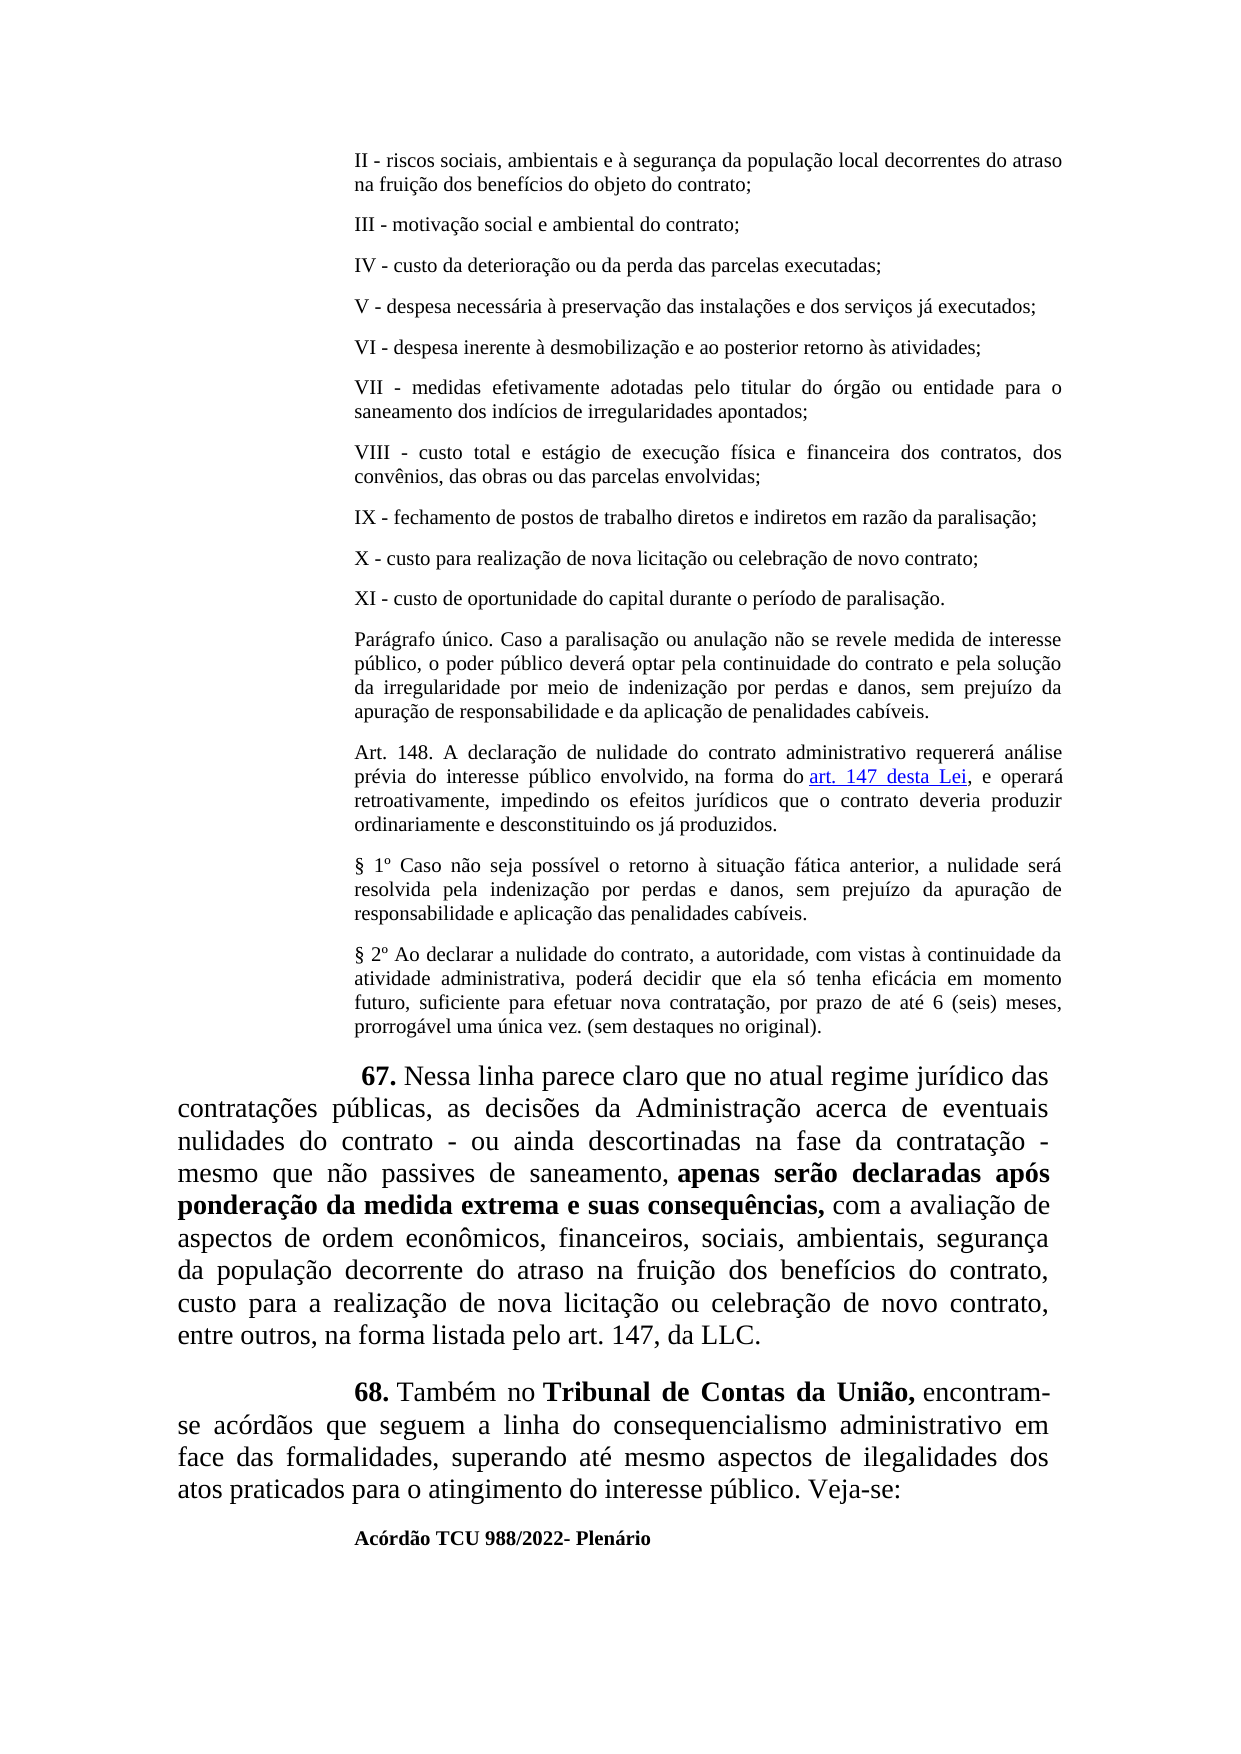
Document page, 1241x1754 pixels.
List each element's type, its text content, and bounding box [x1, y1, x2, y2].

text IV - custo da deterioração ou da perda das parcelas executadas; [354, 253, 1063, 277]
text Acórdão TCU 988/2022- Plenário [354, 1526, 1063, 1550]
text § 1º Caso não seja possível o retorno à situação fática anterior, a nulidade será resolvida pela indenização por perdas e danos, sem prejuízo da apuração de responsabilidade e aplicação das penalidades cabíveis. [354, 853, 1063, 925]
text IX - fechamento de postos de trabalho diretos e indiretos em razão da paralisação; [354, 505, 1063, 529]
text III - motivação social e ambiental do contrato; [354, 212, 1063, 236]
text 67. Nessa linha parece claro que no atual regime jurídico das contratações públicas, as decisões da Administração acerca de eventuais nulidades do contrato - ou ainda descortinadas na fase da contratação - mesmo que não passives de saneamento, apenas serão declaradas após ponderação da medida extrema e suas consequências, com a avaliação de aspectos de ordem econômicos, financeiros, sociais, ambientais, segurança da população decorrente do atraso na fruição dos benefícios do contrato, custo para a realização de nova licitação ou celebração de novo contrato, entre outros, na forma listada pelo art. 147, da LLC. [177, 1059, 1051, 1350]
text V - despesa necessária à preservação das instalações e dos serviços já executados; [354, 294, 1063, 318]
text XI - custo de oportunidade do capital durante o período de paralisação. [354, 586, 1063, 610]
text VI - despesa inerente à desmobilização e ao posterior retorno às atividades; [354, 334, 1063, 359]
text II - riscos sociais, ambientais e à segurança da população local decorrentes do atraso na fruição dos benefícios do objeto do contrato; [354, 148, 1063, 196]
text Art. 148. A declaração de nulidade do contrato administrativo requererá análise prévia do interesse público envolvido, na forma do art. 147 desta Lei, e operará retroativamente, impedindo os efeitos jurídicos que o contrato deveria produzir ordinariamente e desconstituindo os já produzidos. [354, 740, 1063, 836]
text VIII - custo total e estágio de execução física e financeira dos contratos, dos convênios, das obras ou das parcelas envolvidas; [354, 440, 1063, 488]
text § 2º Ao declarar a nulidade do contrato, a autoridade, com vistas à continuidade da atividade administrativa, poderá decidir que ela só tenha eficácia em momento futuro, suficiente para efetuar nova contratação, por prazo de até 6 (seis) meses, prorrogável uma única vez. (sem destaques no original). [354, 942, 1063, 1038]
text VII - medidas efetivamente adotadas pelo titular do órgão ou entidade para o saneamento dos indícios de irregularidades apontados; [354, 375, 1063, 423]
text 68. Também no Tribunal de Contas da União, encontram-se acórdãos que seguem a linha do consequencialismo administrativo em face das formalidades, superando até mesmo aspectos de ilegalidades dos atos praticados para o atingimento do interesse público. Veja-se: [177, 1375, 1051, 1505]
text Parágrafo único. Caso a paralisação ou anulação não se revele medida de interesse público, o poder público deverá optar pela continuidade do contrato e pela solução da irregularidade por meio de indenização por perdas e danos, sem prejuízo da apuração de responsabilidade e da aplicação de penalidades cabíveis. [354, 627, 1063, 723]
text X - custo para realização de nova licitação ou celebração de novo contrato; [354, 546, 1063, 570]
